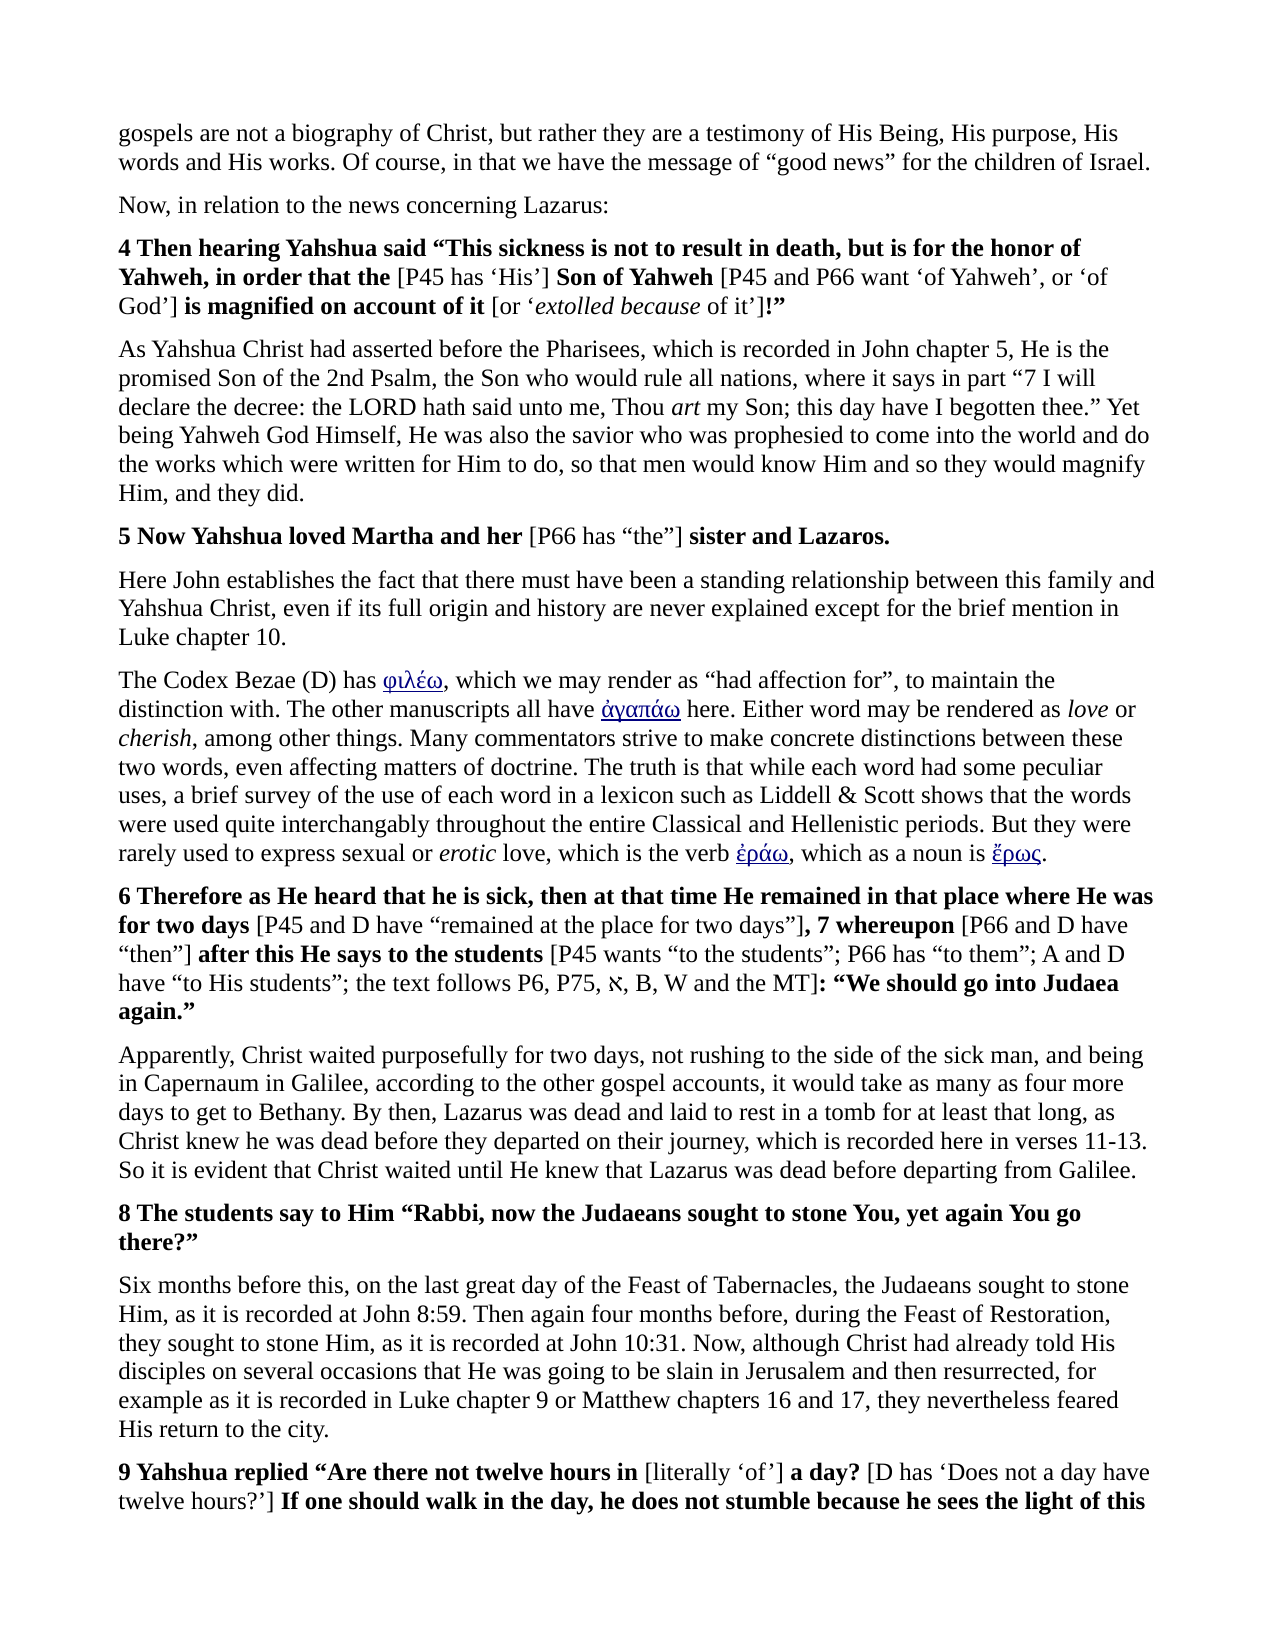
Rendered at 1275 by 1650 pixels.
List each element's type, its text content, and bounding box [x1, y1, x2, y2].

text Here John establishes the fact that there must have been a standing relationship between this family and Yahshua Christ, even if its full origin and history are never explained except for the brief mention in Luke chapter 10. [118, 565, 1157, 651]
text The Codex Bezae (D) has φιλέω, which we may render as “had affection for”, to maintain the distinction with. The other manuscripts all have ἀγαπάω here. Either word may be rendered as love or cherish, among other things. Many commentators strive to make concrete distinctions between these two words, even affecting matters of doctrine. The truth is that while each word had some peculiar uses, a brief survey of the use of each word in a lexicon such as Liddell & Scott shows that the words were used quite interchangably throughout the entire Classical and Hellenistic periods. But they were rarely used to express sexual or erotic love, which is the verb ἐράω, which as a noun is ἔρως. [118, 666, 1157, 867]
text Apparently, Christ waited purposefully for two days, not rushing to the side of the sick man, and being in Capernaum in Galilee, according to the other gospel accounts, it would take as many as four more days to get to Bethany. By then, Lazarus was dead and laid to rest in a tomb for at least that long, as Christ knew he was dead before they departed on their journey, which is recorded here in verses 11-13. So it is evident that Christ waited until He knew that Lazarus was dead before departing from Galilee. [118, 1040, 1157, 1183]
text Six months before this, on the last great day of the Feast of Tabernacles, the Judaeans sought to stone Him, as it is recorded at John 8:59. Then again four months before, during the Feast of Restoration, they sought to stone Him, as it is recorded at John 10:31. Now, although Christ had already told His disciples on several occasions that He was going to be slain in Jerusalem and then resurrected, for example as it is recorded in Luke chapter 9 or Matthew chapters 16 and 17, they nevertheless feared His return to the city. [118, 1270, 1157, 1443]
text 5 Now Yahshua loved Martha and her [P66 has “the”] sister and Lazaros. [118, 521, 1157, 550]
text 6 Therefore as He heard that he is sick, then at that time He remained in that place where He was for two days [P45 and D have “remained at the place for two days”], 7 whereupon [P66 and D have “then”] after this He says to the students [P45 wants “to the students”; P66 has “to them”; A and D have “to His students”; the text follows P6, P75, א, B, W and the MT]: “We should go into Judaea again.” [118, 881, 1157, 1025]
text gospels are not a biography of Christ, but rather they are a testimony of His Being, His purpose, His words and His works. Of course, in that we have the message of “good news” for the children of Israel. [118, 118, 1157, 176]
text As Yahshua Christ had asserted before the Pharisees, which is recorded in John chapter 5, He is the promised Son of the 2nd Psalm, the Son who would rule all nations, where it says in part “7 I will declare the decree: the LORD hath said unto me, Thou art my Son; this day have I begotten thee.” Yet being Yahweh God Himself, He was also the savior who was prophesied to come into the world and do the works which were written for Him to do, so that men would know Him and so they would magnify Him, and they did. [118, 334, 1157, 507]
text 4 Then hearing Yahshua said “This sickness is not to result in death, but is for the honor of Yahweh, in order that the [P45 has ‘His’] Son of Yahweh [P45 and P66 want ‘of Yahweh’, or ‘of God’] is magnified on account of it [or ‘extolled because of it’]!” [118, 233, 1157, 320]
text Now, in relation to the news concerning Lazarus: [118, 190, 1157, 219]
text 9 Yahshua replied “Are there not twelve hours in [literally ‘of’] a day? [D has ‘Does not a day have twelve hours?’] If one should walk in the day, he does not stumble because he sees the light of this [118, 1457, 1157, 1515]
text 8 The students say to Him “Rabbi, now the Judaeans sought to stone You, yet again You go there?” [118, 1198, 1157, 1256]
